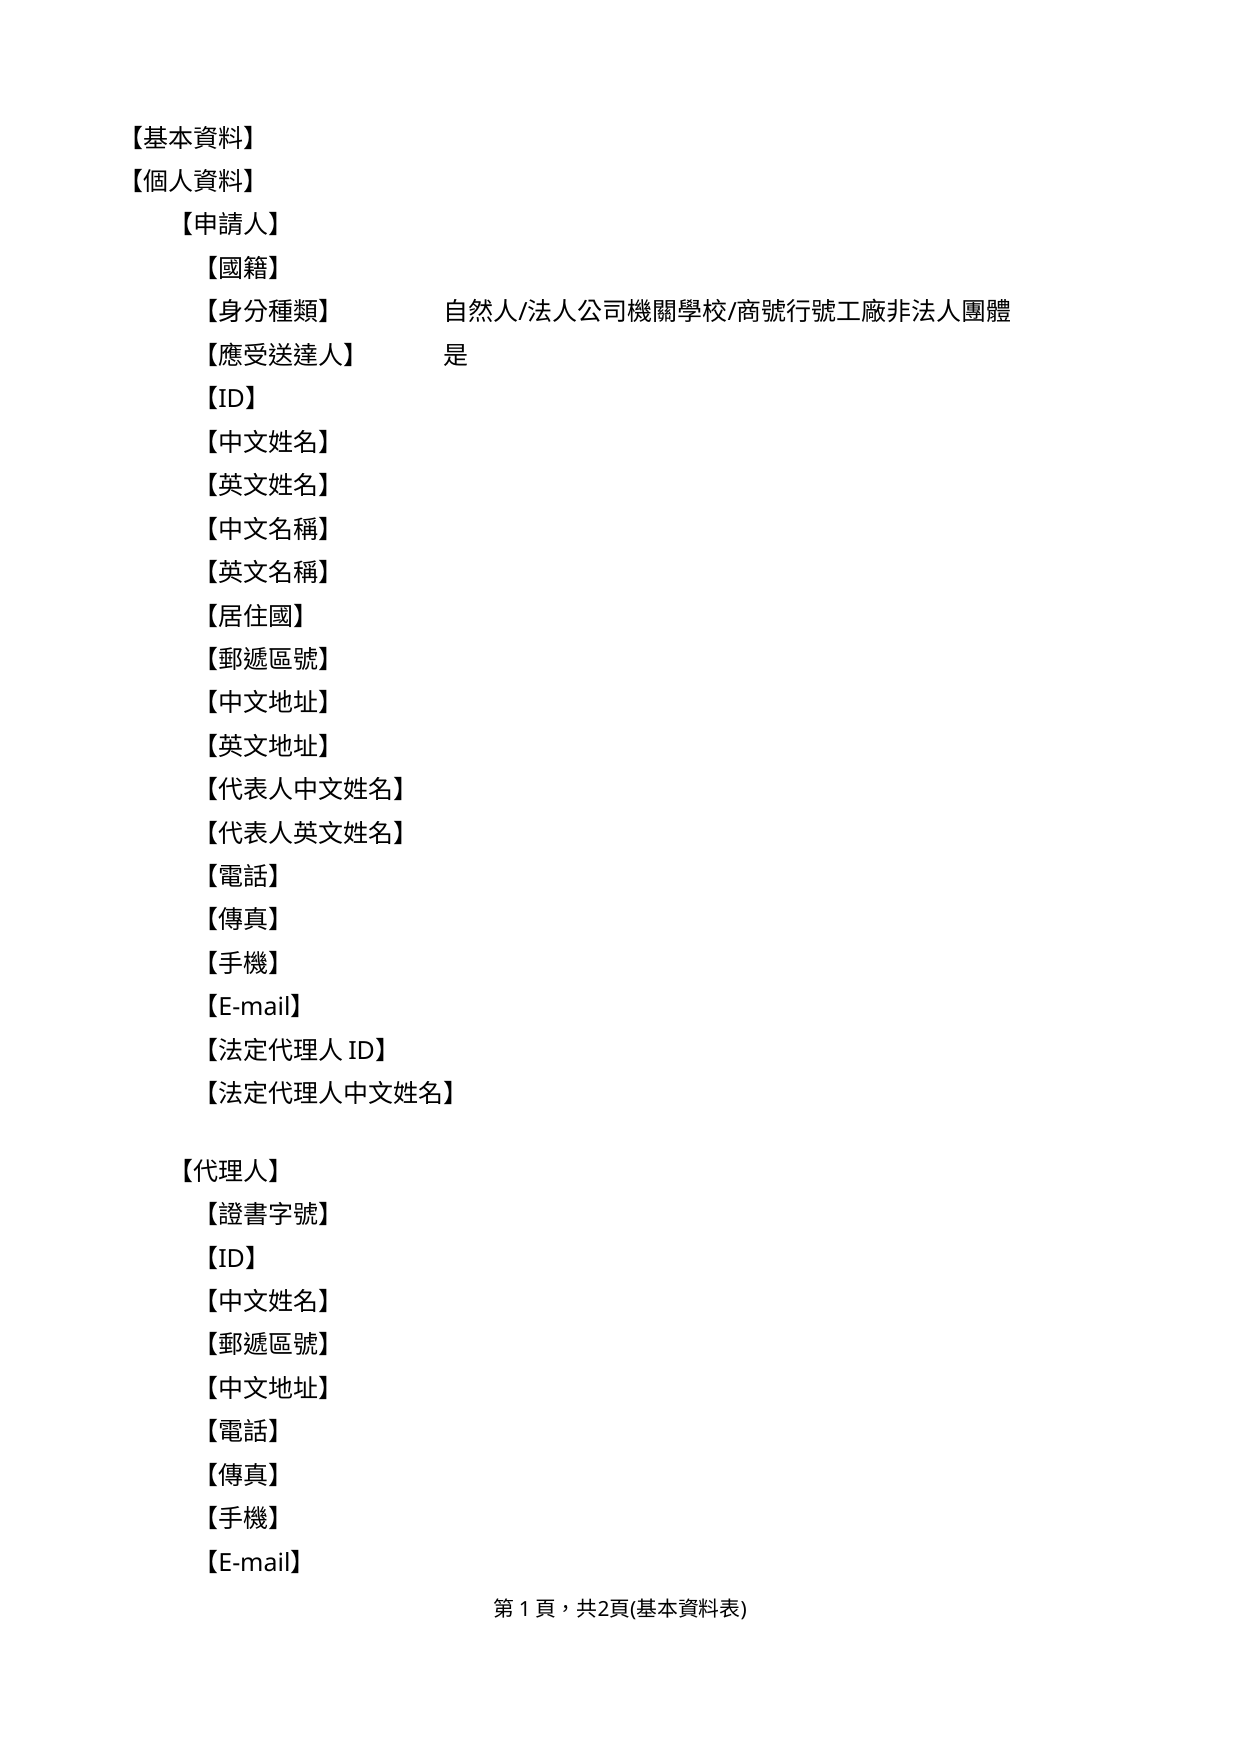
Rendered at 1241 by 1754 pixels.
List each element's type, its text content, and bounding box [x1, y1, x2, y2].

text 【電話】 [118, 1412, 1122, 1448]
text 【ID】 [118, 1238, 1122, 1274]
text 【中文姓名】 [118, 422, 1122, 458]
text 【英文名稱】 [118, 552, 1122, 589]
text 【國籍】 [118, 248, 1122, 285]
text 【英文地址】 [118, 726, 1122, 762]
text 【證書字號】 [118, 1195, 1122, 1231]
text 【傳真】 [118, 1455, 1122, 1492]
text 【中文地址】 [118, 683, 1122, 719]
text 【法定代理人中文姓名】 [118, 1074, 1122, 1110]
text 【郵遞區號】 [118, 1325, 1122, 1361]
text 【應受送達人】 是 [118, 335, 1122, 372]
text 【代理人】 [118, 1151, 1122, 1187]
text 【手機】 [118, 943, 1122, 980]
text 【代表人英文姓名】 [118, 813, 1122, 849]
text 【申請人】 [118, 205, 1122, 241]
text 【郵遞區號】 [118, 639, 1122, 676]
text 【英文姓名】 [118, 466, 1122, 502]
text 【傳真】 [118, 900, 1122, 936]
text 【E-mail】 [118, 1542, 1122, 1578]
text 【代表人中文姓名】 [118, 770, 1122, 806]
text 【個人資料】 [118, 162, 1122, 198]
text 【中文姓名】 [118, 1282, 1122, 1318]
text 【身分種類】 自然人/法人公司機關學校/商號行號工廠非法人團體 [118, 292, 1122, 328]
text 【手機】 [118, 1499, 1122, 1535]
text 【法定代理人ID】 [118, 1030, 1122, 1067]
text 【基本資料】 [118, 118, 1122, 154]
text 【ID】 [118, 379, 1122, 415]
text 【居住國】 [118, 596, 1122, 632]
text 【E-mail】 [118, 987, 1122, 1023]
text 【電話】 [118, 857, 1122, 893]
text 【中文名稱】 [118, 509, 1122, 545]
text 【中文地址】 [118, 1368, 1122, 1405]
